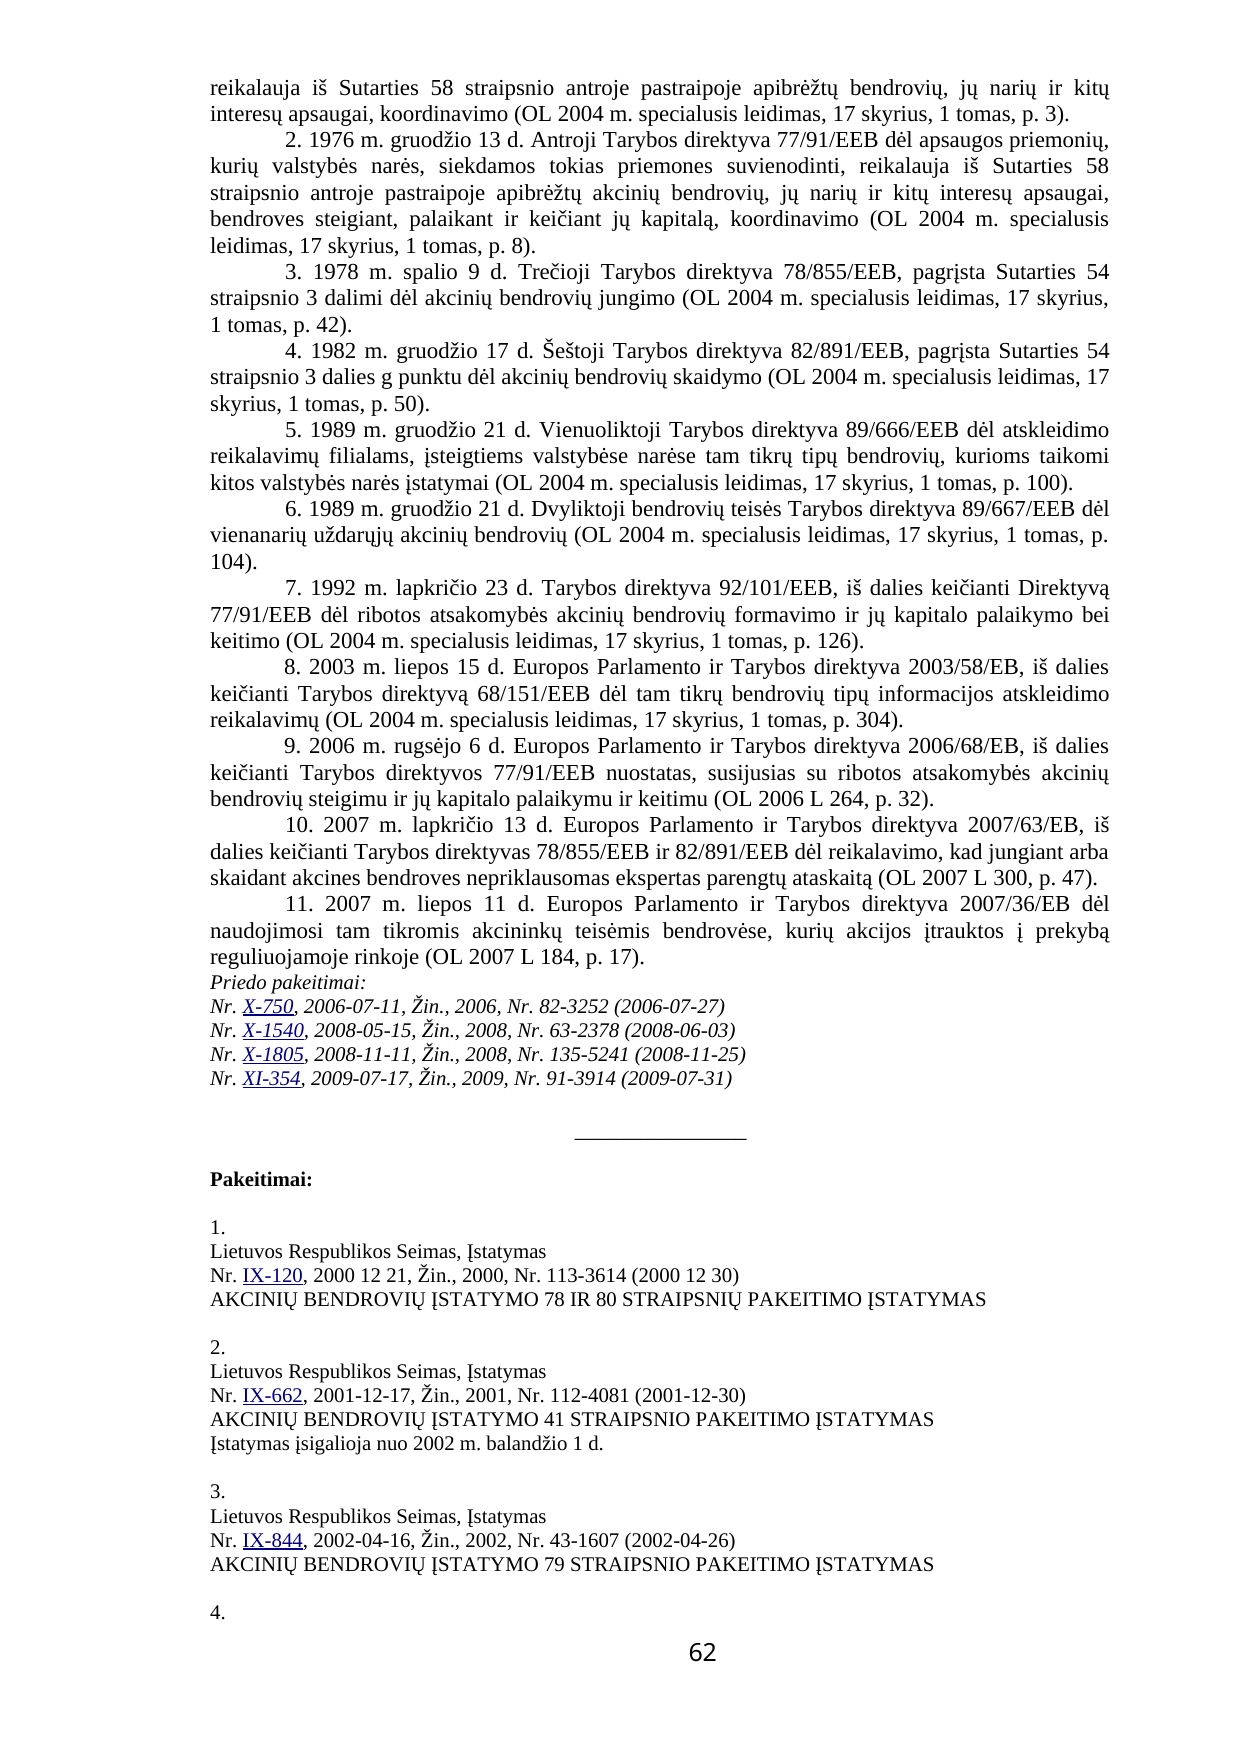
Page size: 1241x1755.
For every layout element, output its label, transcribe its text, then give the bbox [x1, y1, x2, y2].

text 9. 2006 m. rugsėjo 6 d. Europos Parlamento ir Tarybos direktyva 2006/68/EB, iš dalies keičianti Tarybos direktyvos 77/91/EEB nuostatas, susijusias su ribotos atsakomybės akcinių bendrovių steigimu ir jų kapitalo palaikymu ir keitimu (OL 2006 L 264, p. 32). [210, 732, 1111, 811]
text Pakeitimai: [210, 1167, 1111, 1191]
text Nr. X-1540, 2008-05-15, Žin., 2008, Nr. 63-2378 (2008-06-03) [210, 1018, 1111, 1042]
text Lietuvos Respublikos Seimas, Įstatymas [210, 1503, 1111, 1528]
text reikalauja iš Sutarties 58 straipsnio antroje pastraipoje apibrėžtų bendrovių, jų narių ir kitų interesų apsaugai, koordinavimo (OL 2004 m. specialusis leidimas, 17 skyrius, 1 tomas, p. 3). [210, 73, 1111, 126]
text AKCINIŲ BENDROVIŲ ĮSTATYMO 79 STRAIPSNIO PAKEITIMO ĮSTATYMAS [210, 1552, 1111, 1576]
text AKCINIŲ BENDROVIŲ ĮSTATYMO 41 STRAIPSNIO PAKEITIMO ĮSTATYMAS [210, 1407, 1111, 1431]
text 1. [210, 1215, 1111, 1239]
text Nr. IX-120, 2000 12 21, Žin., 2000, Nr. 113-3614 (2000 12 30) [210, 1263, 1111, 1287]
text 6. 1989 m. gruodžio 21 d. Dvyliktoji bendrovių teisės Tarybos direktyva 89/667/EEB dėl vienanarių uždarųjų akcinių bendrovių (OL 2004 m. specialusis leidimas, 17 skyrius, 1 tomas, p. 104). [210, 495, 1111, 574]
text Nr. X-750, 2006-07-11, Žin., 2006, Nr. 82-3252 (2006-07-27) [210, 994, 1111, 1018]
text 2. [210, 1335, 1111, 1359]
text 10. 2007 m. lapkričio 13 d. Europos Parlamento ir Tarybos direktyva 2007/63/EB, iš dalies keičianti Tarybos direktyvas 78/855/EEB ir 82/891/EEB dėl reikalavimo, kad jungiant arba skaidant akcines bendroves nepriklausomas ekspertas parengtų ataskaitą (OL 2007 L 300, p. 47). [210, 811, 1111, 891]
text 7. 1992 m. lapkričio 23 d. Tarybos direktyva 92/101/EEB, iš dalies keičianti Direktyvą 77/91/EEB dėl ribotos atsakomybės akcinių bendrovių formavimo ir jų kapitalo palaikymo bei keitimo (OL 2004 m. specialusis leidimas, 17 skyrius, 1 tomas, p. 126). [210, 574, 1111, 653]
text 3. [210, 1479, 1111, 1503]
text Priedo pakeitimai: [210, 969, 1111, 994]
text Nr. XI-354, 2009-07-17, Žin., 2009, Nr. 91-3914 (2009-07-31) [210, 1066, 1120, 1090]
text 4. 1982 m. gruodžio 17 d. Šeštoji Tarybos direktyva 82/891/EEB, pagrįsta Sutarties 54 straipsnio 3 dalies g punktu dėl akcinių bendrovių skaidymo (OL 2004 m. specialusis leidimas, 17 skyrius, 1 tomas, p. 50). [210, 337, 1111, 416]
text Lietuvos Respublikos Seimas, Įstatymas [210, 1359, 1111, 1383]
text 8. 2003 m. liepos 15 d. Europos Parlamento ir Tarybos direktyva 2003/58/EB, iš dalies keičianti Tarybos direktyvą 68/151/EEB dėl tam tikrų bendrovių tipų informacijos atskleidimo reikalavimų (OL 2004 m. specialusis leidimas, 17 skyrius, 1 tomas, p. 304). [210, 653, 1111, 732]
text 11. 2007 m. liepos 11 d. Europos Parlamento ir Tarybos direktyva 2007/36/EB dėl naudojimosi tam tikromis akcininkų teisėmis bendrovėse, kurių akcijos įtrauktos į prekybą reguliuojamoje rinkoje (OL 2007 L 184, p. 17). [210, 891, 1111, 969]
text Nr. IX-844, 2002-04-16, Žin., 2002, Nr. 43-1607 (2002-04-26) [210, 1528, 1111, 1552]
text 2. 1976 m. gruodžio 13 d. Antroji Tarybos direktyva 77/91/EEB dėl apsaugos priemonių, kurių valstybės narės, siekdamos tokias priemones suvienodinti, reikalauja iš Sutarties 58 straipsnio antroje pastraipoje apibrėžtų akcinių bendrovių, jų narių ir kitų interesų apsaugai, bendroves steigiant, palaikant ir keičiant jų kapitalą, koordinavimo (OL 2004 m. specialusis leidimas, 17 skyrius, 1 tomas, p. 8). [210, 126, 1111, 258]
text AKCINIŲ BENDROVIŲ ĮSTATYMO 78 IR 80 STRAIPSNIŲ PAKEITIMO ĮSTATYMAS [210, 1287, 1111, 1311]
text Lietuvos Respublikos Seimas, Įstatymas [210, 1239, 1111, 1263]
text Nr. X-1805, 2008-11-11, Žin., 2008, Nr. 135-5241 (2008-11-25) [210, 1042, 1120, 1066]
text Nr. IX-662, 2001-12-17, Žin., 2001, Nr. 112-4081 (2001-12-30) [210, 1383, 1111, 1407]
text 3. 1978 m. spalio 9 d. Trečioji Tarybos direktyva 78/855/EEB, pagrįsta Sutarties 54 straipsnio 3 dalimi dėl akcinių bendrovių jungimo (OL 2004 m. specialusis leidimas, 17 skyrius, 1 tomas, p. 42). [210, 258, 1111, 337]
text Įstatymas įsigalioja nuo 2002 m. balandžio 1 d. [210, 1431, 1111, 1455]
text 4. [210, 1600, 1111, 1624]
text 5. 1989 m. gruodžio 21 d. Vienuoliktoji Tarybos direktyva 89/666/EEB dėl atskleidimo reikalavimų filialams, įsteigtiems valstybėse narėse tam tikrų tipų bendrovių, kurioms taikomi kitos valstybės narės įstatymai (OL 2004 m. specialusis leidimas, 17 skyrius, 1 tomas, p. 100). [210, 416, 1111, 495]
text _______________ [210, 1116, 1111, 1143]
